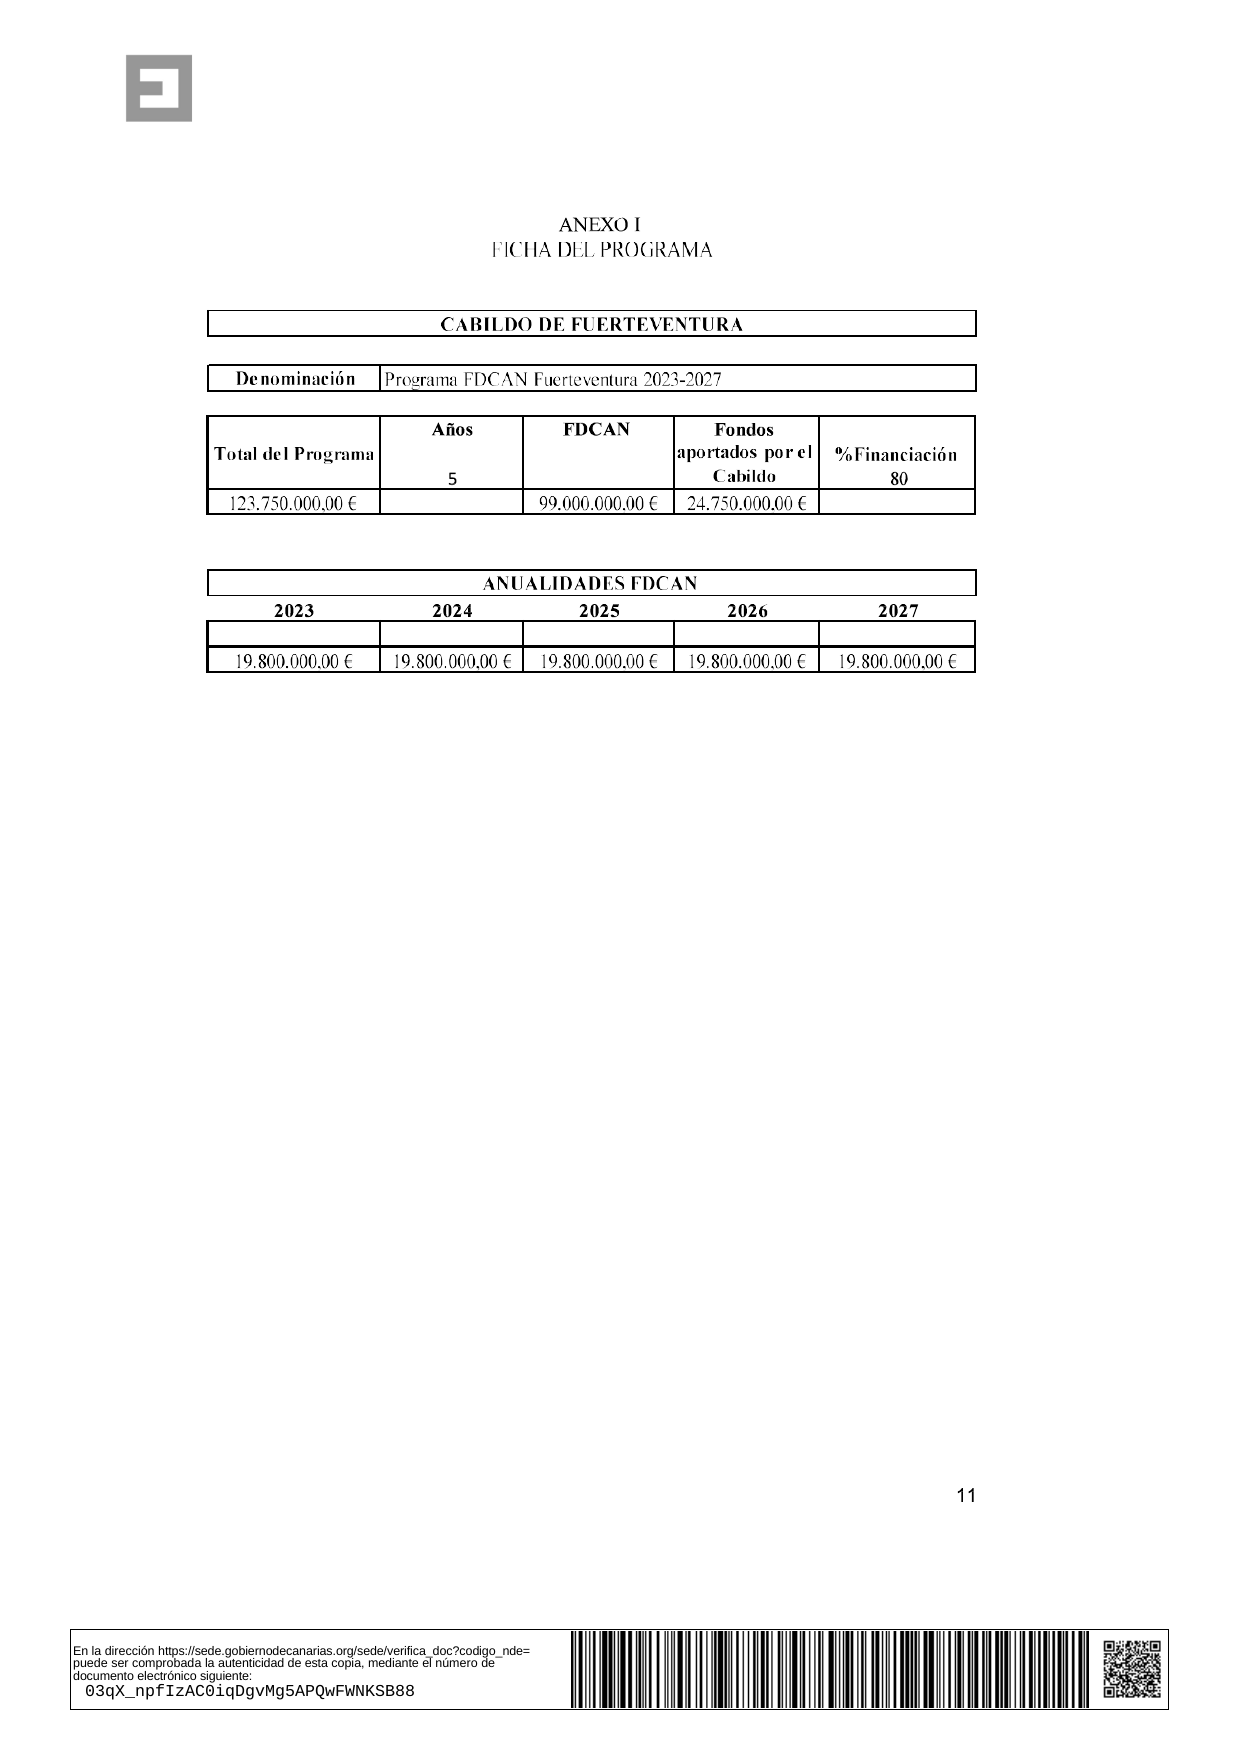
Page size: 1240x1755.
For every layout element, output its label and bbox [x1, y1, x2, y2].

table_header [381, 622, 522, 645]
table_header [381, 417, 522, 488]
table_header [209, 622, 379, 645]
table_cell [820, 648, 974, 671]
table_cell [820, 490, 974, 513]
table_header [524, 417, 673, 488]
table_header [820, 417, 974, 488]
table_cell [381, 648, 522, 671]
table_cell [524, 490, 673, 513]
table_cell [675, 490, 818, 513]
table_cell [381, 490, 522, 513]
table_header [209, 417, 379, 488]
table_header [675, 417, 818, 488]
table_header [820, 622, 974, 645]
table_header [675, 622, 818, 645]
table_cell [524, 648, 673, 671]
table_header [524, 622, 673, 645]
table_cell [209, 490, 379, 513]
table_cell [209, 648, 379, 671]
table_cell [675, 648, 818, 671]
